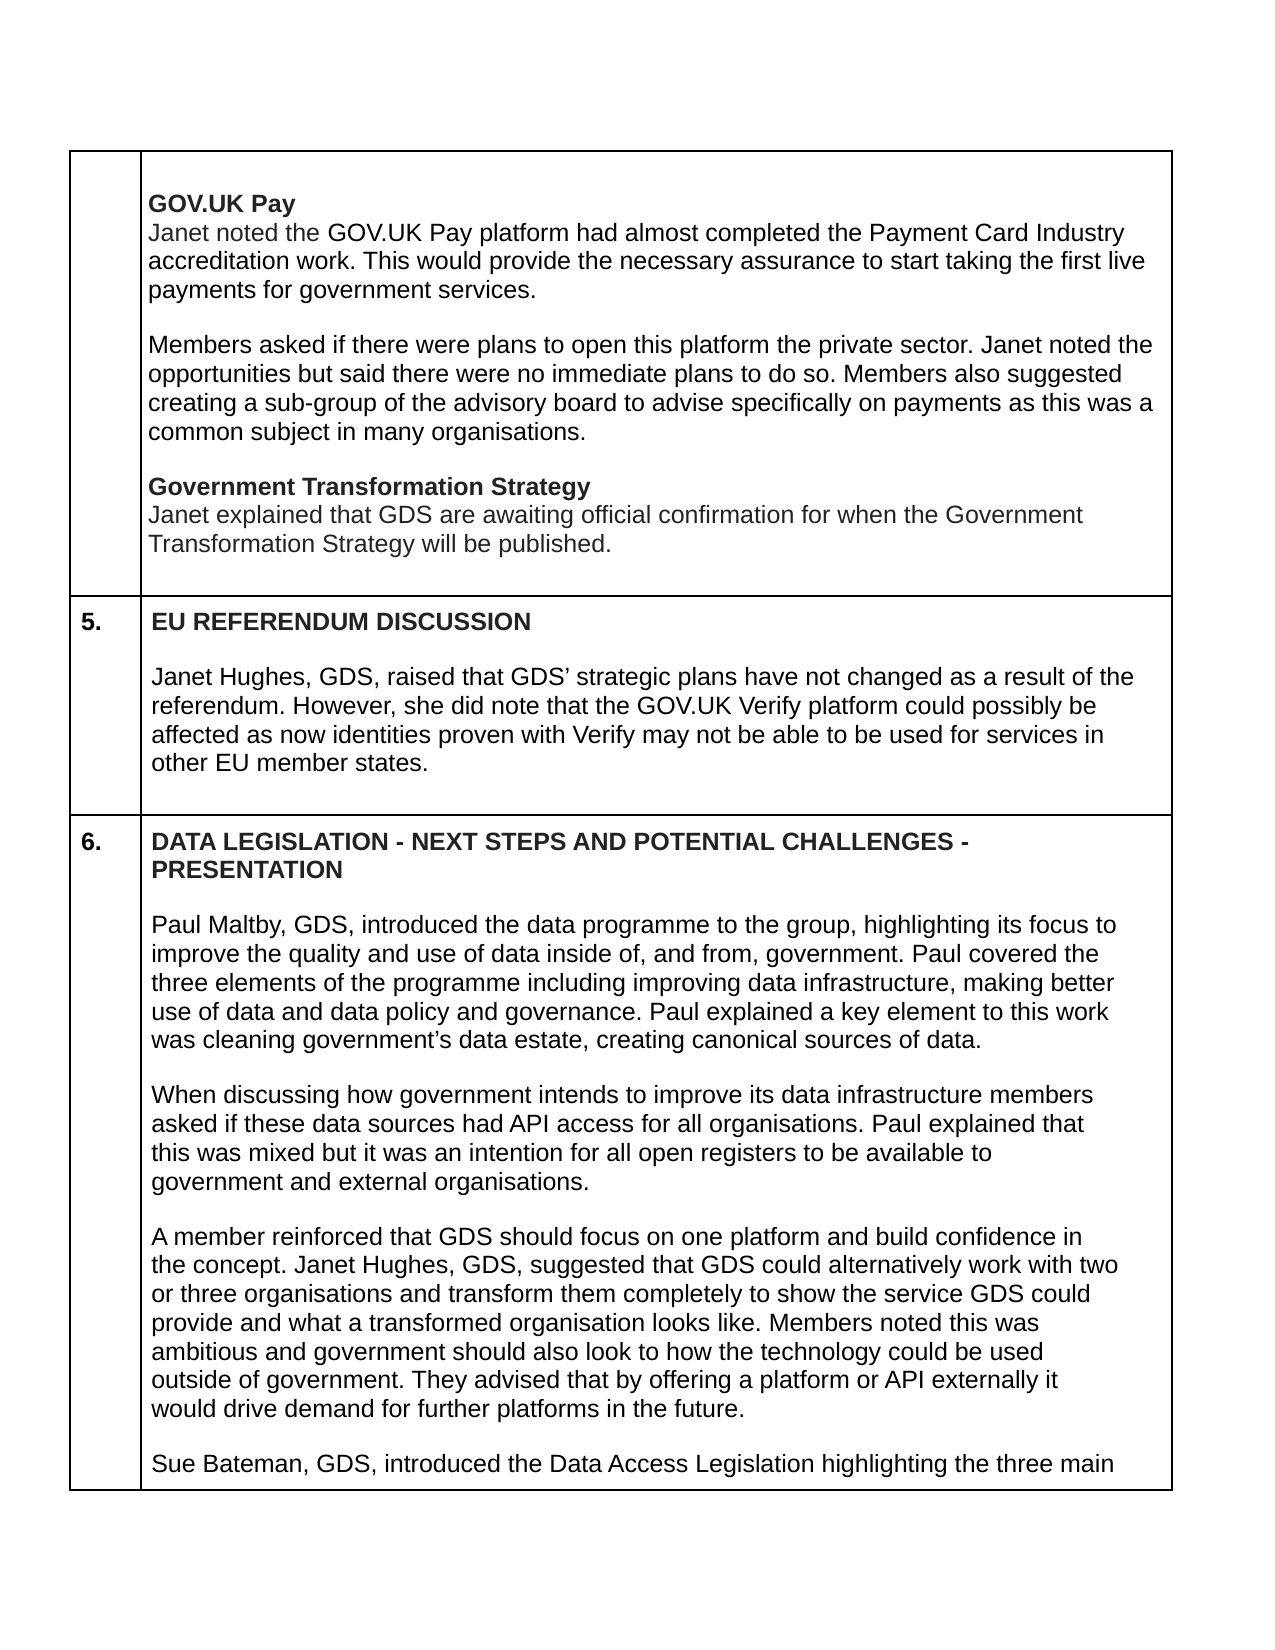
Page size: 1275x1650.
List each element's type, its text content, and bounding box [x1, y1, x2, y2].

table_cell 5. [71, 597, 140, 814]
table_cell EU REFERENDUM DISCUSSION Janet Hughes, GDS, raised that GDS’ strategic plans have not changed as a result of the referendum. However, she did note that the GOV.UK Verify platform could possibly be affected as now identities proven with Verify may not be able to be used for services in other EU member states. [142, 597, 1171, 814]
table_cell 6. [71, 816, 140, 1488]
table_cell DATA LEGISLATION - NEXT STEPS AND POTENTIAL CHALLENGES - PRESENTATION Paul Maltby, GDS, introduced the data programme to the group, highlighting its focus to improve the quality and use of data inside of, and from, government. Paul covered the three elements of the programme including improving data infrastructure, making better use of data and data policy and governance. Paul explained a key element to this work was cleaning government’s data estate, creating canonical sources of data. When discussing how government intends to improve its data infrastructure members asked if these data sources had API access for all organisations. Paul explained that this was mixed but it was an intention for all open registers to be available to government and external organisations. A member reinforced that GDS should focus on one platform and build confidence in the concept. Janet Hughes, GDS, suggested that GDS could alternatively work with two or three organisations and transform them completely to show the service GDS could provide and what a transformed organisation looks like. Members noted this was ambitious and government should also look to how the technology could be used outside of government. They advised that by offering a platform or API externally it would drive demand for further platforms in the future. Sue Bateman, GDS, introduced the Data Access Legislation highlighting the three main [142, 816, 1171, 1488]
table_cell [71, 152, 140, 594]
table_cell GOV.UK Pay Janet noted the GOV.UK Pay platform had almost completed the Payment Card Industry accreditation work. This would provide the necessary assurance to start taking the first live payments for government services. Members asked if there were plans to open this platform the private sector. Janet noted the opportunities but said there were no immediate plans to do so. Members also suggested creating a sub-group of the advisory board to advise specifically on payments as this was a common subject in many organisations. Government Transformation Strategy Janet explained that GDS are awaiting official confirmation for when the Government Transformation Strategy will be published. [142, 152, 1171, 594]
